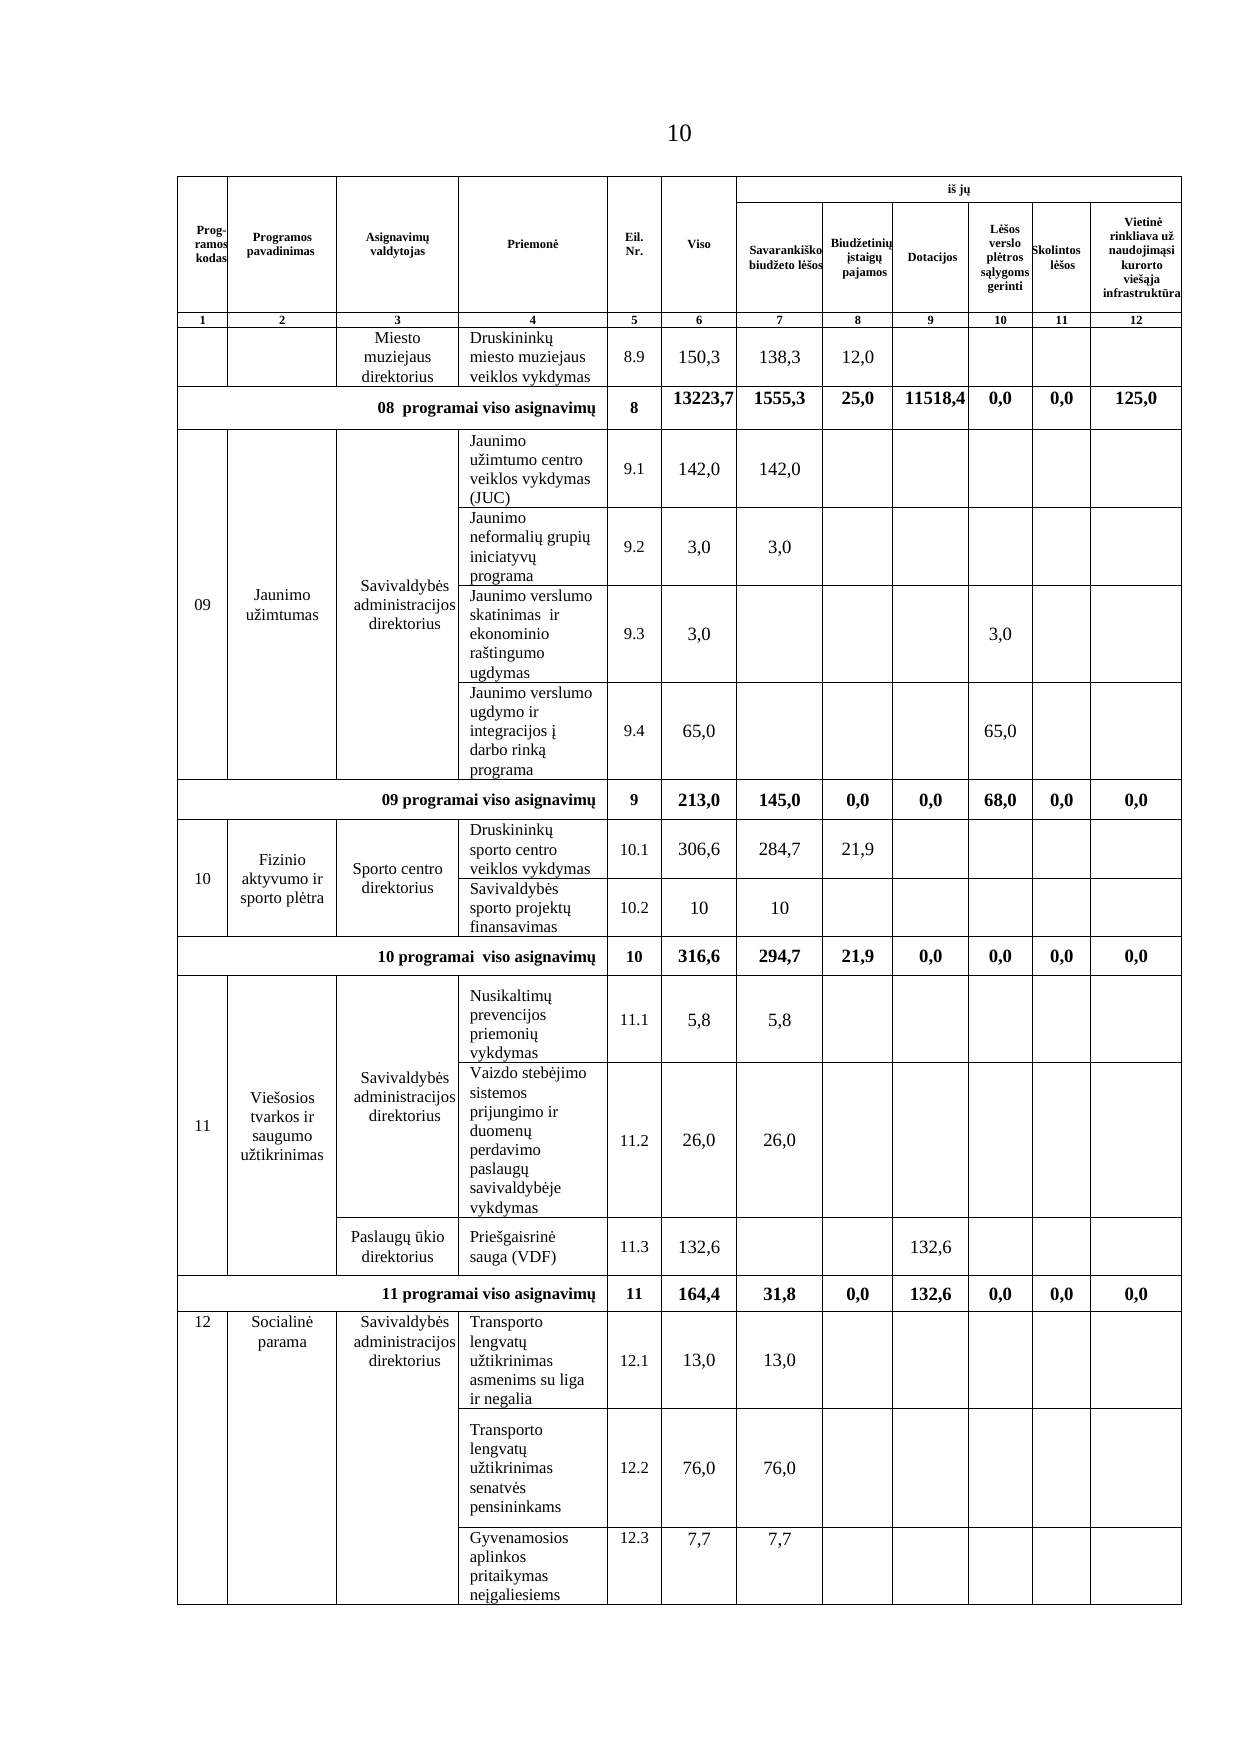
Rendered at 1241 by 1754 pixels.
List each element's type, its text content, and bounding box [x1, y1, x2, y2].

table_cell 306,6 [662, 820, 736, 878]
table_cell Biudžetinių įstaigų pajamos [823, 203, 892, 312]
table_cell Druskininkų sporto centro veiklos vykdymas [459, 820, 607, 878]
table_cell 13,0 [737, 1312, 822, 1408]
table_header iš jų [737, 177, 1181, 202]
table_cell 12 [178, 1312, 227, 1604]
table_cell [893, 328, 968, 386]
table_cell [737, 1218, 822, 1275]
table_cell Savarankiško biudžeto lėšos [737, 203, 822, 312]
table_cell 316,6 [662, 937, 736, 975]
table_cell 125,0 [1091, 387, 1181, 429]
table_cell 294,7 [737, 937, 822, 975]
table_cell [1091, 328, 1181, 386]
table_cell [969, 1218, 1032, 1275]
table_cell [1091, 1063, 1181, 1217]
table_cell [823, 879, 892, 936]
table_cell [1033, 430, 1090, 507]
table_cell 3,0 [662, 508, 736, 585]
table_cell 0,0 [1091, 780, 1181, 819]
table_cell 138,3 [737, 328, 822, 386]
table_cell [178, 328, 227, 386]
table_cell 76,0 [737, 1409, 822, 1527]
table_cell [969, 879, 1032, 936]
table_cell 132,6 [662, 1218, 736, 1275]
table_cell [969, 508, 1032, 585]
table_cell [823, 683, 892, 778]
table_cell 9.1 [608, 430, 661, 507]
table_cell 11 [1033, 313, 1090, 327]
table_cell Druskininkų miesto muziejaus veiklos vykdymas [459, 328, 607, 386]
table_cell 13,0 [662, 1312, 736, 1408]
table_cell [823, 430, 892, 507]
table_cell 3,0 [737, 508, 822, 585]
table_cell Savivaldybės administracijos direktorius [337, 430, 458, 778]
table_cell 3,0 [662, 586, 736, 682]
table_cell 0,0 [969, 387, 1032, 429]
table_cell 10 [662, 879, 736, 936]
table_cell [823, 976, 892, 1062]
table_cell 150,3 [662, 328, 736, 386]
table_header Programos pavadinimas [228, 177, 336, 312]
table_cell [1033, 1218, 1090, 1275]
table_cell 0,0 [893, 780, 968, 819]
table_cell Miesto muziejaus direktorius [337, 328, 458, 386]
table_cell [1091, 1218, 1181, 1275]
table_cell Vaizdo stebėjimo sistemos prijungimo ir duomenų perdavimo paslaugų savivaldybėje vykdymas [459, 1063, 607, 1217]
table_cell 10 [608, 937, 661, 975]
table_cell 10 [737, 879, 822, 936]
table_cell [1033, 683, 1090, 778]
table_cell [969, 1528, 1032, 1604]
table_cell 11.2 [608, 1063, 661, 1217]
table_cell 132,6 [893, 1276, 968, 1311]
table_cell [823, 508, 892, 585]
table_cell 0,0 [969, 1276, 1032, 1311]
table_cell 132,6 [893, 1218, 968, 1275]
table_cell 6 [662, 313, 736, 327]
table_cell [969, 328, 1032, 386]
table_header Viso [662, 177, 736, 312]
table_cell [1033, 1528, 1090, 1604]
table_cell 10.2 [608, 879, 661, 936]
table_cell [823, 1409, 892, 1527]
table_cell [893, 879, 968, 936]
table_cell 1 [178, 313, 227, 327]
table_cell [893, 430, 968, 507]
table_cell Skolintos lėšos [1033, 203, 1090, 312]
table_cell 142,0 [737, 430, 822, 507]
table_cell 142,0 [662, 430, 736, 507]
table_cell Transporto lengvatų užtikrinimas senatvės pensininkams [459, 1409, 607, 1527]
table_cell Savivaldybės sporto projektų finansavimas [459, 879, 607, 936]
table_cell 76,0 [662, 1409, 736, 1527]
table_cell [969, 430, 1032, 507]
table_cell 12,0 [823, 328, 892, 386]
table_cell Jaunimo verslumo skatinimas ir ekonominio raštingumo ugdymas [459, 586, 607, 682]
table_cell [969, 1409, 1032, 1527]
table_cell [969, 1312, 1032, 1408]
table_cell 5 [608, 313, 661, 327]
table_cell [1033, 879, 1090, 936]
table_cell Jaunimo verslumo ugdymo ir integracijos į darbo rinką programa [459, 683, 607, 778]
table_cell [823, 586, 892, 682]
table_cell [823, 1063, 892, 1217]
table_cell 213,0 [662, 780, 736, 819]
table_cell 7 [737, 313, 822, 327]
table_cell [969, 976, 1032, 1062]
table_cell 11 programai viso asignavimų [178, 1276, 607, 1311]
table_cell 21,9 [823, 937, 892, 975]
table_cell 3 [337, 313, 458, 327]
table_cell 7,7 [737, 1528, 822, 1604]
table_cell [228, 328, 336, 386]
table_cell Jaunimo neformalių grupių iniciatyvų programa [459, 508, 607, 585]
table_cell [1091, 508, 1181, 585]
table_cell 9.4 [608, 683, 661, 778]
table_cell 12 [1091, 313, 1181, 327]
table_cell 13223,7 [662, 387, 736, 429]
table_cell [969, 820, 1032, 878]
table_cell 10 [178, 820, 227, 936]
table_cell [1091, 430, 1181, 507]
table_cell 11518,4 [893, 387, 968, 429]
table_cell [1033, 976, 1090, 1062]
table_cell Savivaldybės administracijos direktorius [337, 1312, 458, 1604]
table_cell 12.3 [608, 1528, 661, 1604]
table_cell 0,0 [823, 1276, 892, 1311]
table_cell 11 [608, 1276, 661, 1311]
table_cell 26,0 [737, 1063, 822, 1217]
table_cell [1091, 1409, 1181, 1527]
table_cell Nusikaltimų prevencijos priemonių vykdymas [459, 976, 607, 1062]
table_cell Jaunimo užimtumas [228, 430, 336, 778]
table_cell Transporto lengvatų užtikrinimas asmenims su liga ir negalia [459, 1312, 607, 1408]
table_cell 5,8 [737, 976, 822, 1062]
table_cell 0,0 [823, 780, 892, 819]
table_cell 0,0 [1033, 937, 1090, 975]
table_cell 11.3 [608, 1218, 661, 1275]
table_cell 65,0 [662, 683, 736, 778]
table_cell 12.2 [608, 1409, 661, 1527]
table_cell [893, 1063, 968, 1217]
table_cell Vietinė rinkliava už naudojimąsi kurorto viešąja infrastruktūra [1091, 203, 1181, 312]
table_cell [1091, 683, 1181, 778]
table_cell [1033, 1409, 1090, 1527]
table_cell 0,0 [1091, 937, 1181, 975]
table_cell Paslaugų ūkio direktorius [337, 1218, 458, 1275]
table_cell Fizinio aktyvumo ir sporto plėtra [228, 820, 336, 936]
table_cell 8 [608, 387, 661, 429]
table_cell [1033, 508, 1090, 585]
table_cell 09 programai viso asignavimų [178, 780, 607, 819]
table_cell 09 [178, 430, 227, 778]
table_cell 7,7 [662, 1528, 736, 1604]
table_cell 11.1 [608, 976, 661, 1062]
table_cell Lėšos verslo plėtros sąlygoms gerinti [969, 203, 1032, 312]
table_cell [1091, 879, 1181, 936]
table_cell 145,0 [737, 780, 822, 819]
table_cell 1555,3 [737, 387, 822, 429]
table_cell [893, 1409, 968, 1527]
table_cell 0,0 [969, 937, 1032, 975]
table_cell Gyvenamosios aplinkos pritaikymas neįgaliesiems [459, 1528, 607, 1604]
table_cell [893, 820, 968, 878]
table_cell [1091, 820, 1181, 878]
table_cell 5,8 [662, 976, 736, 1062]
table_cell 68,0 [969, 780, 1032, 819]
table_cell [893, 976, 968, 1062]
table_cell 0,0 [1091, 1276, 1181, 1311]
table_cell 284,7 [737, 820, 822, 878]
table_cell [737, 586, 822, 682]
table_cell [1033, 1063, 1090, 1217]
table_cell 26,0 [662, 1063, 736, 1217]
table_header Asignavimų valdytojas [337, 177, 458, 312]
table_cell [823, 1528, 892, 1604]
table_cell [1033, 586, 1090, 682]
table_cell [893, 1312, 968, 1408]
table_cell 10.1 [608, 820, 661, 878]
table_cell 11 [178, 976, 227, 1275]
table_cell 8.9 [608, 328, 661, 386]
table_cell [1033, 1312, 1090, 1408]
table_cell [1091, 1312, 1181, 1408]
table_cell [893, 683, 968, 778]
table_cell 3,0 [969, 586, 1032, 682]
table_cell 9 [608, 780, 661, 819]
table_cell 0,0 [893, 937, 968, 975]
table_cell 21,9 [823, 820, 892, 878]
table_cell 9.2 [608, 508, 661, 585]
table_cell [1091, 976, 1181, 1062]
table_cell 2 [228, 313, 336, 327]
table_cell 0,0 [1033, 780, 1090, 819]
table_cell [969, 1063, 1032, 1217]
table_cell Sporto centro direktorius [337, 820, 458, 936]
table_cell 12.1 [608, 1312, 661, 1408]
table_cell Viešosios tvarkos ir saugumo užtikrinimas [228, 976, 336, 1275]
table_cell 164,4 [662, 1276, 736, 1311]
table_cell 0,0 [1033, 1276, 1090, 1311]
table_cell 0,0 [1033, 387, 1090, 429]
table_cell [1033, 820, 1090, 878]
table_cell [1033, 328, 1090, 386]
table_cell 4 [459, 313, 607, 327]
table_cell 8 [823, 313, 892, 327]
table_cell Jaunimo užimtumo centro veiklos vykdymas (JUC) [459, 430, 607, 507]
table_cell [893, 508, 968, 585]
table_cell 9.3 [608, 586, 661, 682]
table_cell [1091, 586, 1181, 682]
table_cell Socialinė parama [228, 1312, 336, 1604]
table_cell 9 [893, 313, 968, 327]
table_cell [737, 683, 822, 778]
table_cell [823, 1312, 892, 1408]
table_cell 10 [969, 313, 1032, 327]
table_cell [893, 1528, 968, 1604]
table_cell 08 programai viso asignavimų [178, 387, 607, 429]
table_header Priemonė [459, 177, 607, 312]
table_cell 10 programai viso asignavimų [178, 937, 607, 975]
table_cell Savivaldybės administracijos direktorius [337, 976, 458, 1217]
table_cell Priešgaisrinė sauga (VDF) [459, 1218, 607, 1275]
table_cell 65,0 [969, 683, 1032, 778]
table_cell Dotacijos [893, 203, 968, 312]
table_cell 25,0 [823, 387, 892, 429]
table_header Eil. Nr. [608, 177, 661, 312]
table_cell [893, 586, 968, 682]
table_cell [823, 1218, 892, 1275]
table_header Prog-ramos kodas [178, 177, 227, 312]
table_cell [1091, 1528, 1181, 1604]
table_cell 31,8 [737, 1276, 822, 1311]
